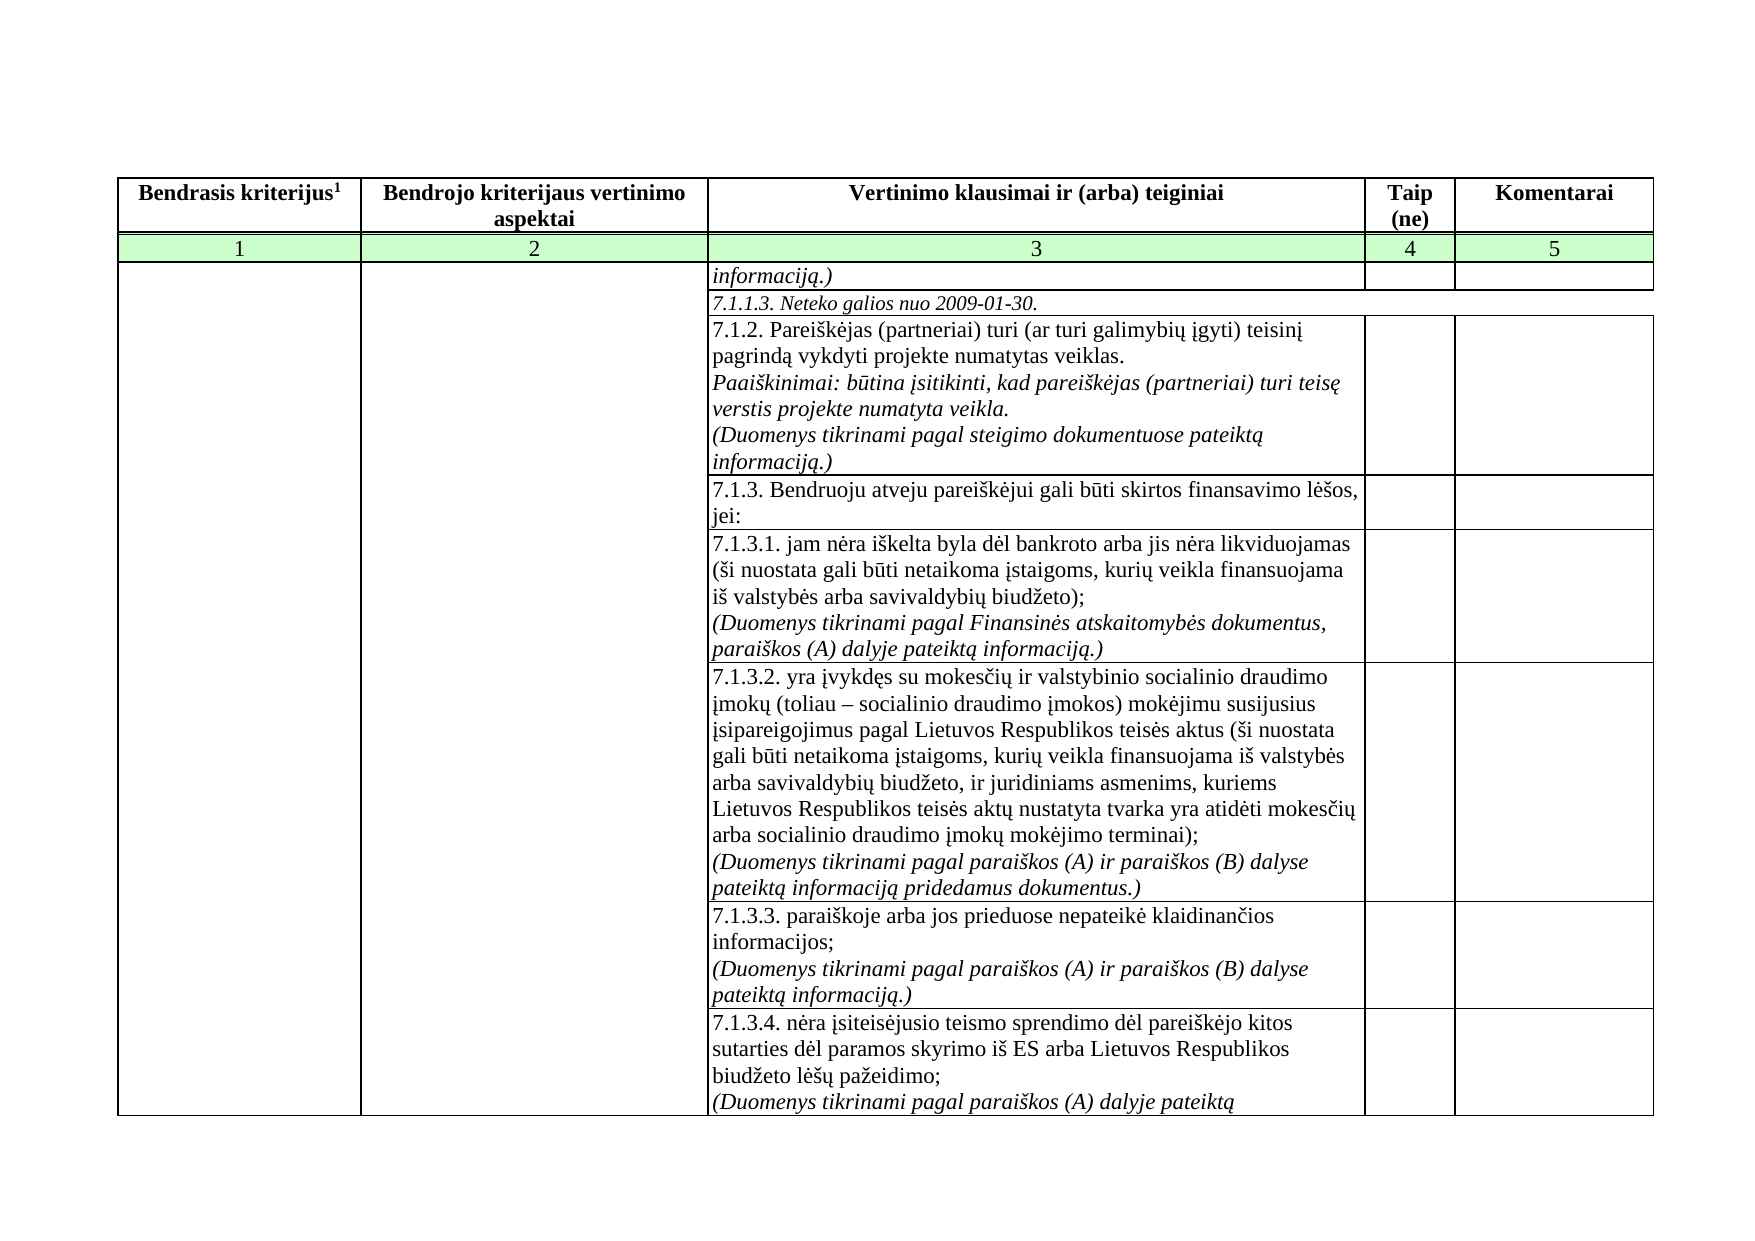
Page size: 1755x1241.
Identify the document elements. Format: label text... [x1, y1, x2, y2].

table_cell [1366, 476, 1454, 528]
table_cell [1366, 316, 1454, 474]
table_cell [1366, 263, 1454, 289]
table_cell 7.1.2. Pareiškėjas (partneriai) turi (ar turi galimybių įgyti) teisinį pagrindą vykdyti projekte numatytas veiklas. Paaiškinimai: būtina įsitikinti, kad pareiškėjas (partneriai) turi teisę verstis projekte numatyta veikla. (Duomenys tikrinami pagal steigimo dokumentuose pateiktą informaciją.) [709, 316, 1364, 474]
table_header Komentarai [1456, 179, 1653, 231]
table_cell [1456, 476, 1653, 528]
table_header Vertinimo klausimai ir (arba) teiginiai [709, 179, 1364, 231]
table_cell 7.1.3. Bendruoju atveju pareiškėjui gali būti skirtos finansavimo lėšos, jei: [709, 476, 1364, 528]
table_cell 1 [119, 235, 360, 261]
table_cell 3 [709, 235, 1364, 261]
table_header Taip (ne) [1366, 179, 1454, 231]
table_cell 5 [1456, 235, 1653, 261]
table_cell [362, 263, 707, 1114]
table_cell [1456, 530, 1653, 662]
table_cell informaciją.) [709, 263, 1364, 289]
table_cell [119, 263, 360, 1114]
table_cell 4 [1366, 235, 1454, 261]
table_cell [1366, 663, 1454, 901]
table_cell [1456, 1009, 1653, 1114]
table_cell [1456, 663, 1653, 901]
table_cell 2 [362, 235, 707, 261]
table_cell 7.1.3.2. yra įvykdęs su mokesčių ir valstybinio socialinio draudimo įmokų (toliau – socialinio draudimo įmokos) mokėjimu susijusius įsipareigojimus pagal Lietuvos Respublikos teisės aktus (ši nuostata gali būti netaikoma įstaigoms, kurių veikla finansuojama iš valstybės arba savivaldybių biudžeto, ir juridiniams asmenims, kuriems Lietuvos Respublikos teisės aktų nustatyta tvarka yra atidėti mokesčių arba socialinio draudimo įmokų mokėjimo terminai); (Duomenys tikrinami pagal paraiškos (A) ir paraiškos (B) dalyse pateiktą informaciją pridedamus dokumentus.) [709, 663, 1364, 901]
table_cell [1456, 316, 1653, 474]
table_cell 7.1.3.4. nėra įsiteisėjusio teismo sprendimo dėl pareiškėjo kitos sutarties dėl paramos skyrimo iš ES arba Lietuvos Respublikos biudžeto lėšų pažeidimo; (Duomenys tikrinami pagal paraiškos (A) dalyje pateiktą [709, 1009, 1364, 1114]
table_header Bendrojo kriterijaus vertinimo aspektai [362, 179, 707, 231]
table_header Bendrasis kriterijus1 [119, 179, 360, 231]
table_cell [1366, 902, 1454, 1007]
table_cell [1366, 1009, 1454, 1114]
table_cell [1456, 263, 1653, 289]
table_cell 7.1.3.1. jam nėra iškelta byla dėl bankroto arba jis nėra likviduojamas (ši nuostata gali būti netaikoma įstaigoms, kurių veikla finansuojama iš valstybės arba savivaldybių biudžeto); (Duomenys tikrinami pagal Finansinės atskaitomybės dokumentus, paraiškos (A) dalyje pateiktą informaciją.) [709, 530, 1364, 662]
table_cell 7.1.3.3. paraiškoje arba jos prieduose nepateikė klaidinančios informacijos; (Duomenys tikrinami pagal paraiškos (A) ir paraiškos (B) dalyse pateiktą informaciją.) [709, 902, 1364, 1007]
table_cell [1366, 530, 1454, 662]
table_cell [1456, 902, 1653, 1007]
table_cell 7.1.1.3. Neteko galios nuo 2009-01-30. [709, 291, 1653, 314]
